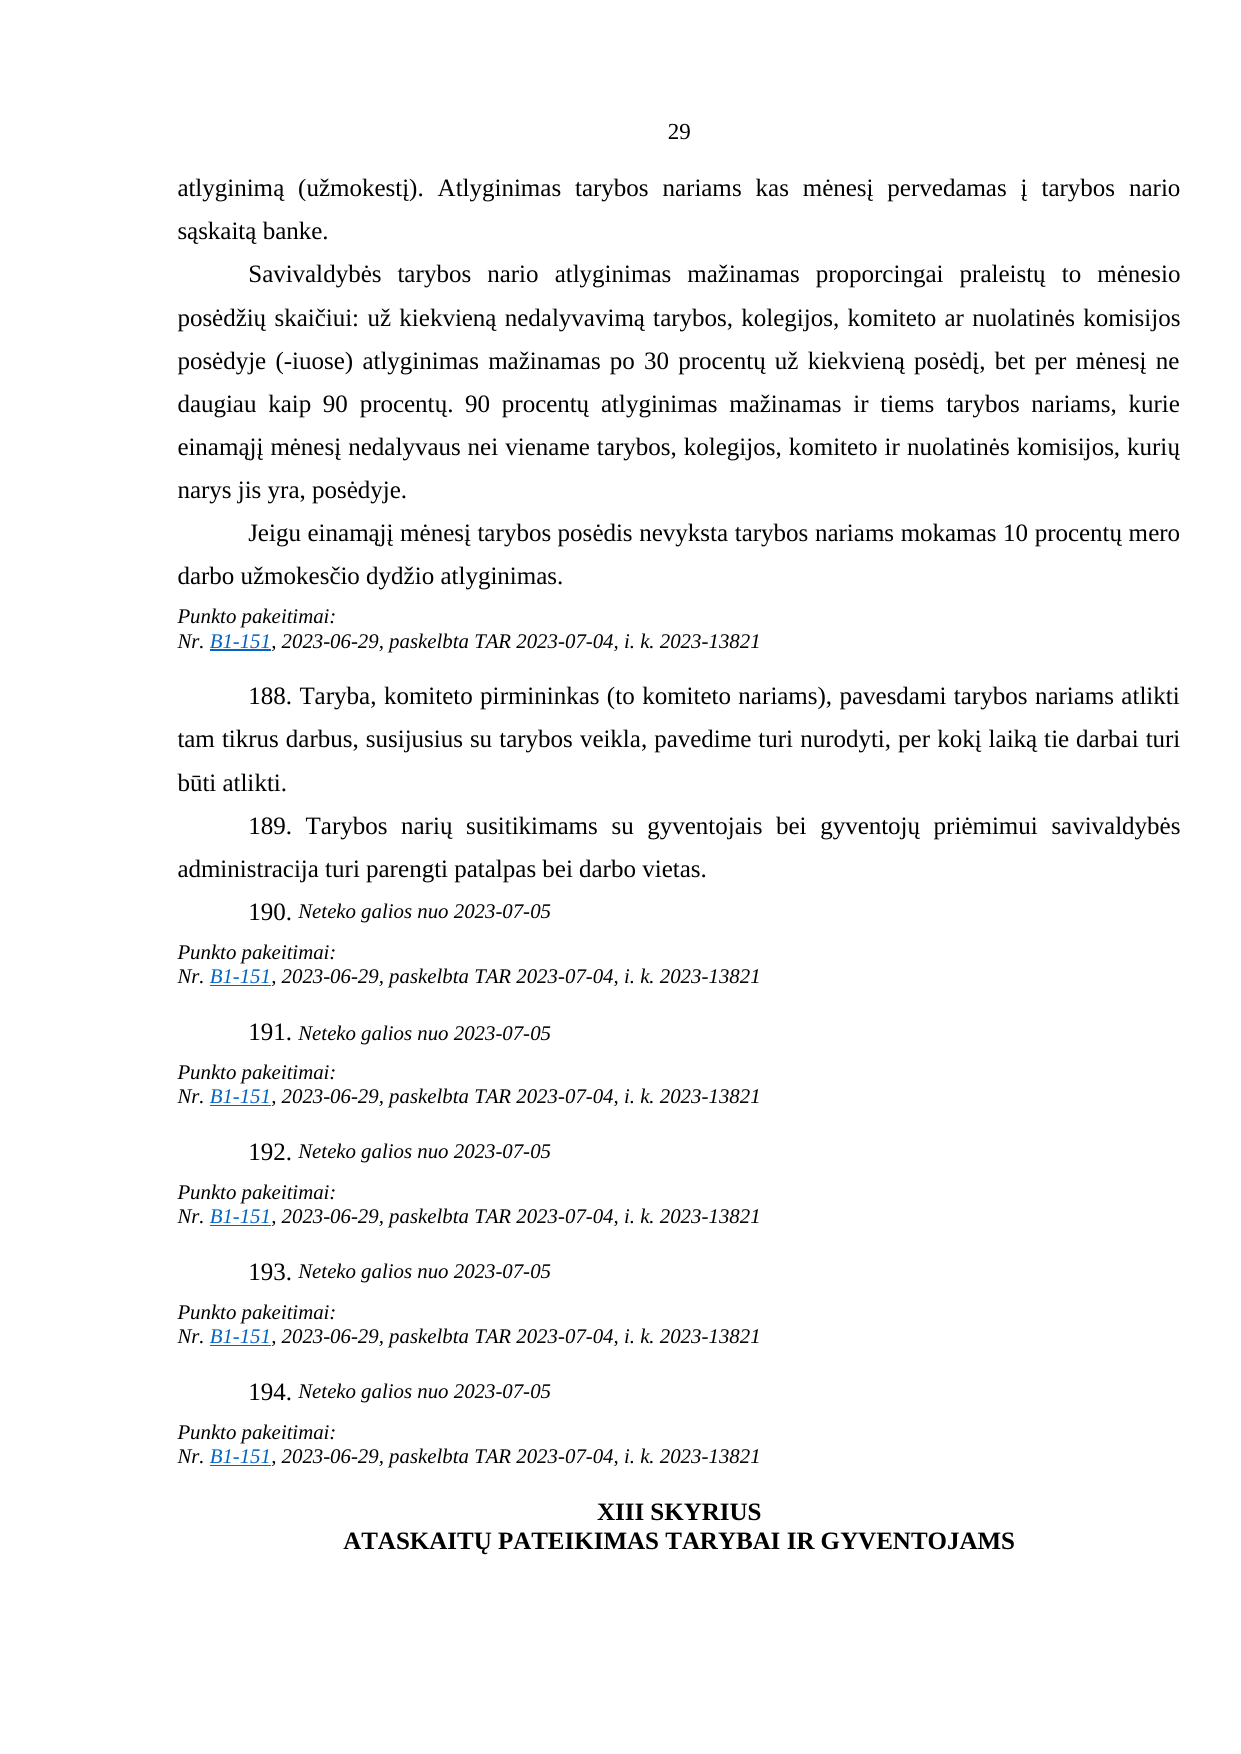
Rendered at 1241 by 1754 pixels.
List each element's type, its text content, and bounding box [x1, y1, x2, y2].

text 193. Neteko galios nuo 2023-07-05 [177, 1257, 1181, 1286]
text 190. Neteko galios nuo 2023-07-05 [177, 897, 1181, 926]
text XIII SKYRIUS [177, 1497, 1181, 1526]
text Nr. B1-151, 2023-06-29, paskelbta TAR 2023-07-04, i. k. 2023-13821 [177, 1324, 1181, 1348]
text Punkto pakeitimai: [177, 1060, 1181, 1084]
text Nr. B1-151, 2023-06-29, paskelbta TAR 2023-07-04, i. k. 2023-13821 [177, 1444, 1181, 1468]
text Punkto pakeitimai: [177, 1180, 1181, 1204]
text Punkto pakeitimai: [177, 1420, 1181, 1444]
text Punkto pakeitimai: [177, 604, 1181, 628]
text 188. Taryba, komiteto pirmininkas (to komiteto nariams), pavesdami tarybos nariams atlikti tam tikrus darbus, susijusius su tarybos veikla, pavedime turi nurodyti, per kokį laiką tie darbai turi būti atlikti. [177, 681, 1181, 796]
text Nr. B1-151, 2023-06-29, paskelbta TAR 2023-07-04, i. k. 2023-13821 [177, 1084, 1181, 1108]
text ATASKAITŲ PATEIKIMAS TARYBAI IR GYVENTOJAMS [177, 1526, 1181, 1554]
text 192. Neteko galios nuo 2023-07-05 [177, 1137, 1181, 1166]
text Savivaldybės tarybos nario atlyginimas mažinamas proporcingai praleistų to mėnesio posėdžių skaičiui: už kiekvieną nedalyvavimą tarybos, kolegijos, komiteto ar nuolatinės komisijos posėdyje (-iuose) atlyginimas mažinamas po 30 procentų už kiekvieną posėdį, bet per mėnesį ne daugiau kaip 90 procentų. 90 procentų atlyginimas mažinamas ir tiems tarybos nariams, kurie einamąjį mėnesį nedalyvaus nei viename tarybos, kolegijos, komiteto ir nuolatinės komisijos, kurių narys jis yra, posėdyje. [177, 259, 1181, 504]
text Punkto pakeitimai: [177, 1300, 1181, 1324]
text 194. Neteko galios nuo 2023-07-05 [177, 1377, 1181, 1406]
text 191. Neteko galios nuo 2023-07-05 [177, 1017, 1181, 1046]
text Nr. B1-151, 2023-06-29, paskelbta TAR 2023-07-04, i. k. 2023-13821 [177, 628, 1181, 653]
text Nr. B1-151, 2023-06-29, paskelbta TAR 2023-07-04, i. k. 2023-13821 [177, 964, 1181, 988]
text Nr. B1-151, 2023-06-29, paskelbta TAR 2023-07-04, i. k. 2023-13821 [177, 1204, 1181, 1228]
text atlyginimą (užmokestį). Atlyginimas tarybos nariams kas mėnesį pervedamas į tarybos nario sąskaitą banke. [177, 173, 1181, 245]
text 189. Tarybos narių susitikimams su gyventojais bei gyventojų priėmimui savivaldybės administracija turi parengti patalpas bei darbo vietas. [177, 811, 1181, 883]
text Punkto pakeitimai: [177, 940, 1181, 964]
text Jeigu einamąjį mėnesį tarybos posėdis nevyksta tarybos nariams mokamas 10 procentų mero darbo užmokesčio dydžio atlyginimas. [177, 518, 1181, 590]
